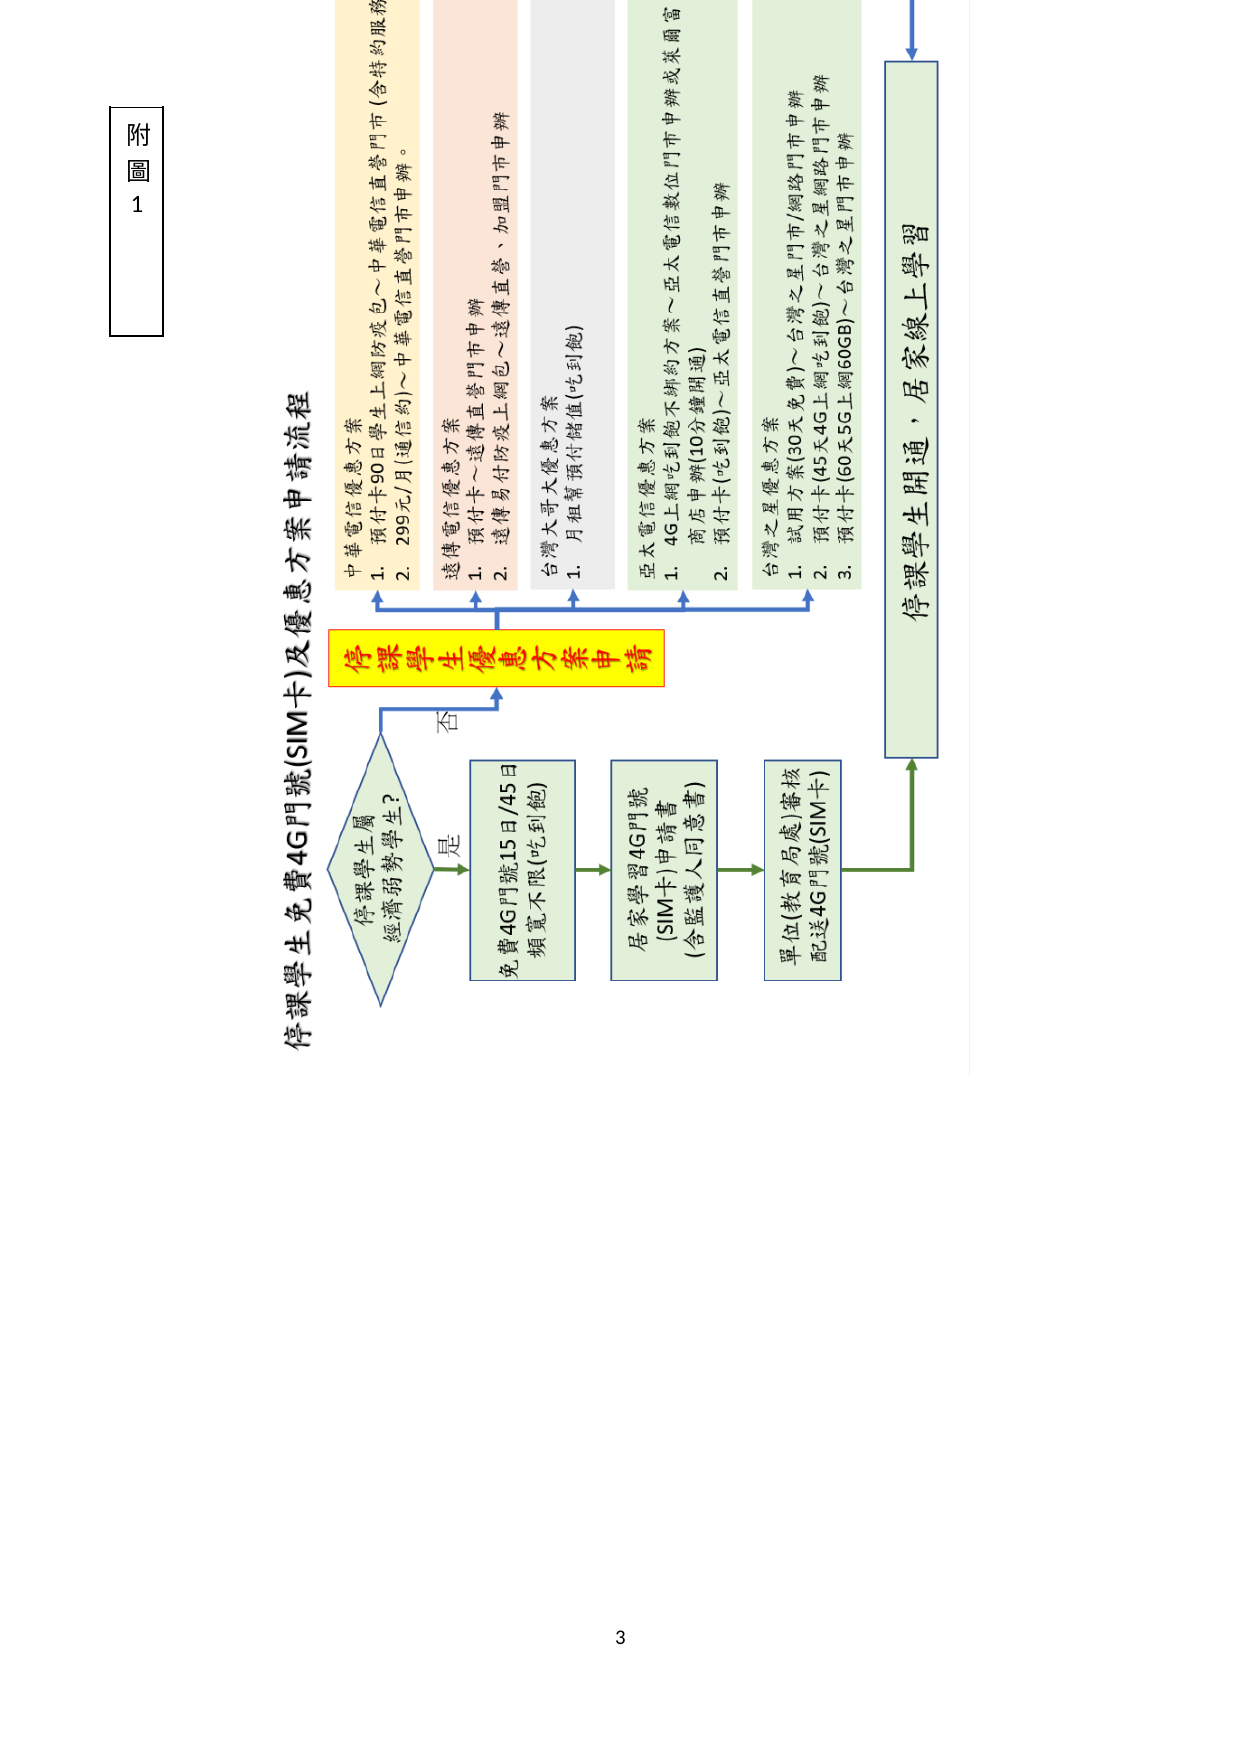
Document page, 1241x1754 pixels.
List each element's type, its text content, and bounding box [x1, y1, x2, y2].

text 附圖1 [126, 115, 147, 218]
